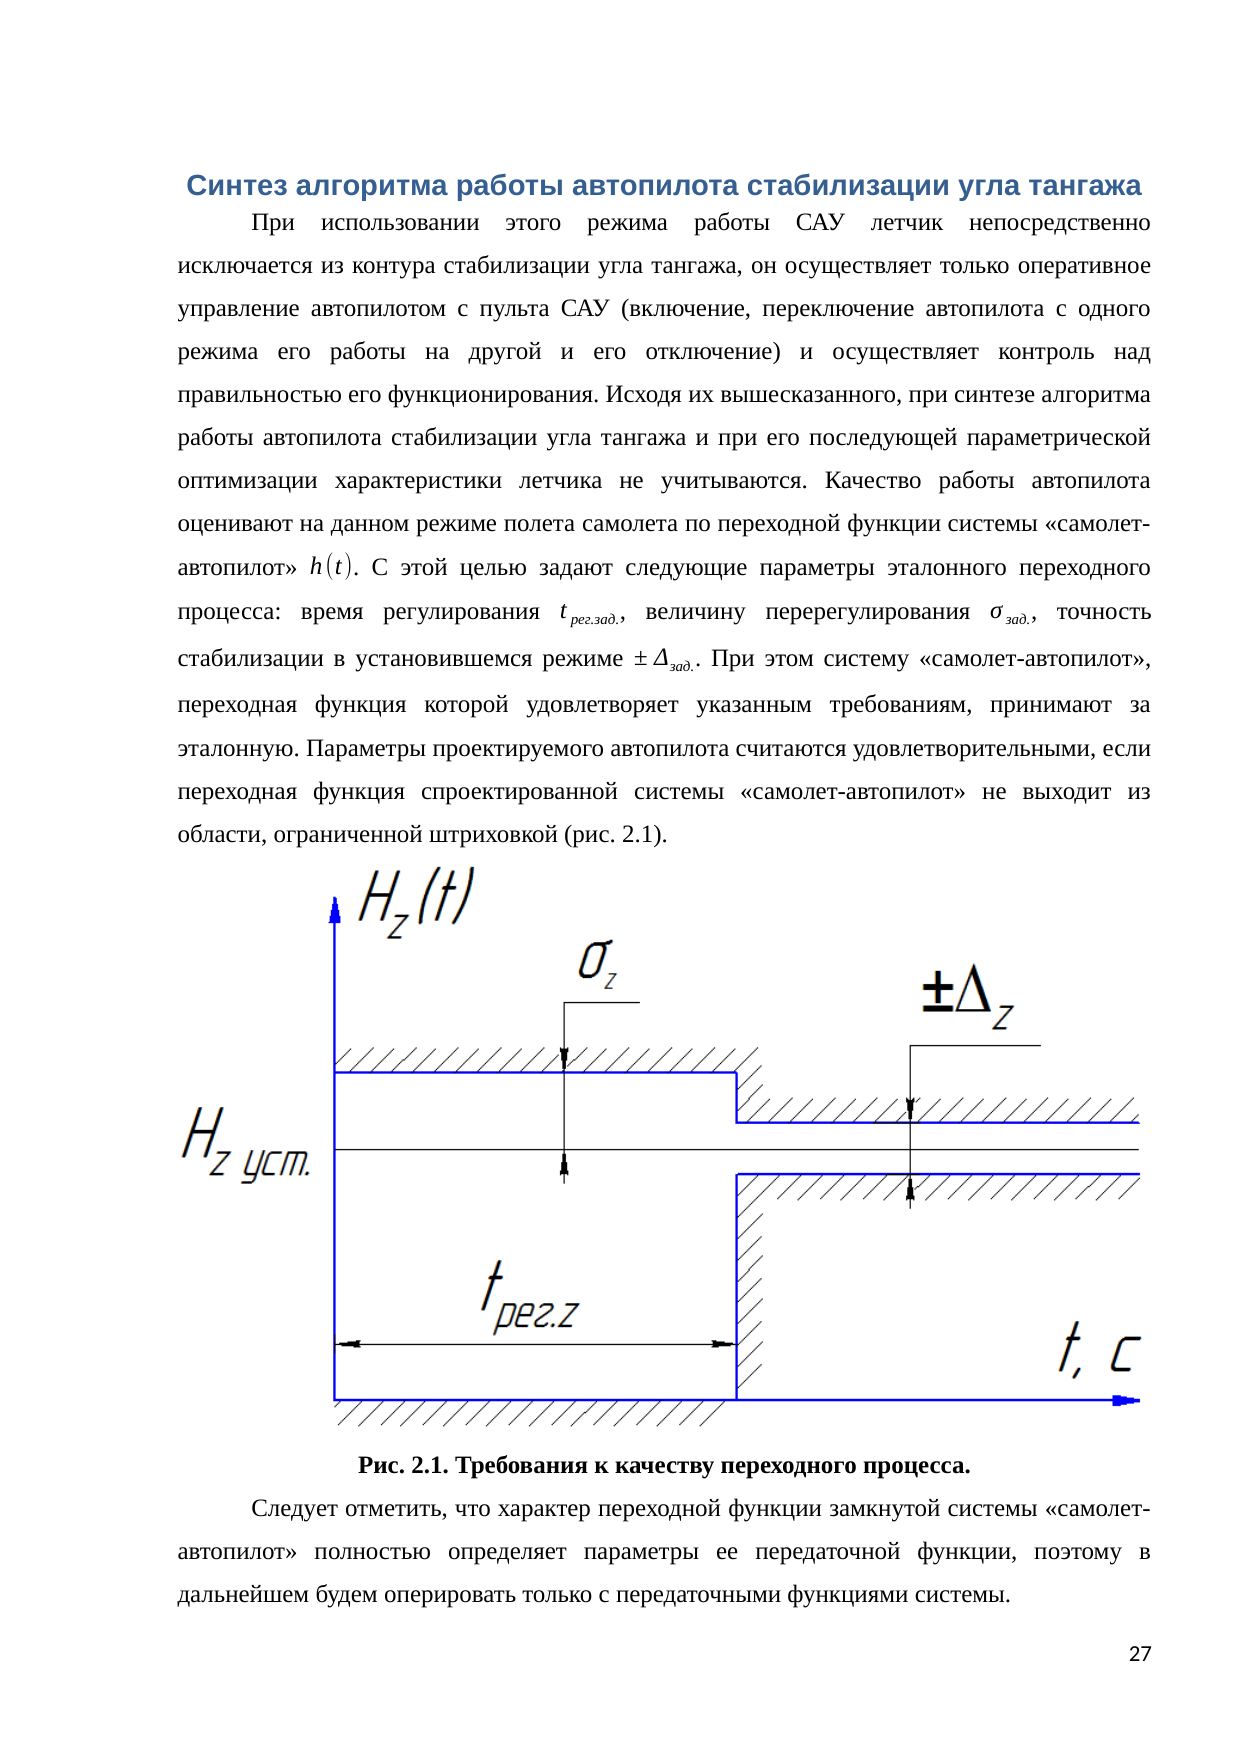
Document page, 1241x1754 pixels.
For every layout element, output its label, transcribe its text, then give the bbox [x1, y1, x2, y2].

text При использовании этого режима работы САУ летчик непосредственно исключается из контура стабилизации угла тангажа, он осуществляет только оперативное управление автопилотом с пульта САУ (включение, переключение автопилота с одного режима его работы на другой и его отключение) и осуществляет контроль над правильностью его функционирования. Исходя их вышесказанного, при синтезе алгоритма работы автопилота стабилизации угла тангажа и при его последующей параметрической оптимизации характеристики летчика не учитываются. Качество работы автопилота оценивают на данном режиме полета самолета по переходной функции системы «самолет-автопилот» . С этой целью задают следующие параметры эталонного переходного процесса: время регулирования , величину перерегулирования , точность стабилизации в установившемся режиме . При этом систему «самолет-автопилот», переходная функция которой удовлетворяет указанным требованиям, принимают за эталонную. Параметры проектируемого автопилота считаются удовлетворительными, если переходная функция спроектированной системы «самолет-автопилот» не выходит из области, ограниченной штриховкой (рис. 2.1). [177, 207, 1152, 848]
picture [177, 862, 1152, 1436]
subtitle Синтез алгоритма работы автопилота стабилизации угла тангажа [177, 168, 1152, 202]
text Следует отметить, что характер переходной функции замкнутой системы «самолет-автопилот» полностью определяет параметры ее передаточной функции, поэтому в дальнейшем будем оперировать только с передаточными функциями системы. [177, 1493, 1152, 1608]
text Рис. 2.1. Требования к качеству переходного процесса. [177, 1450, 1152, 1478]
